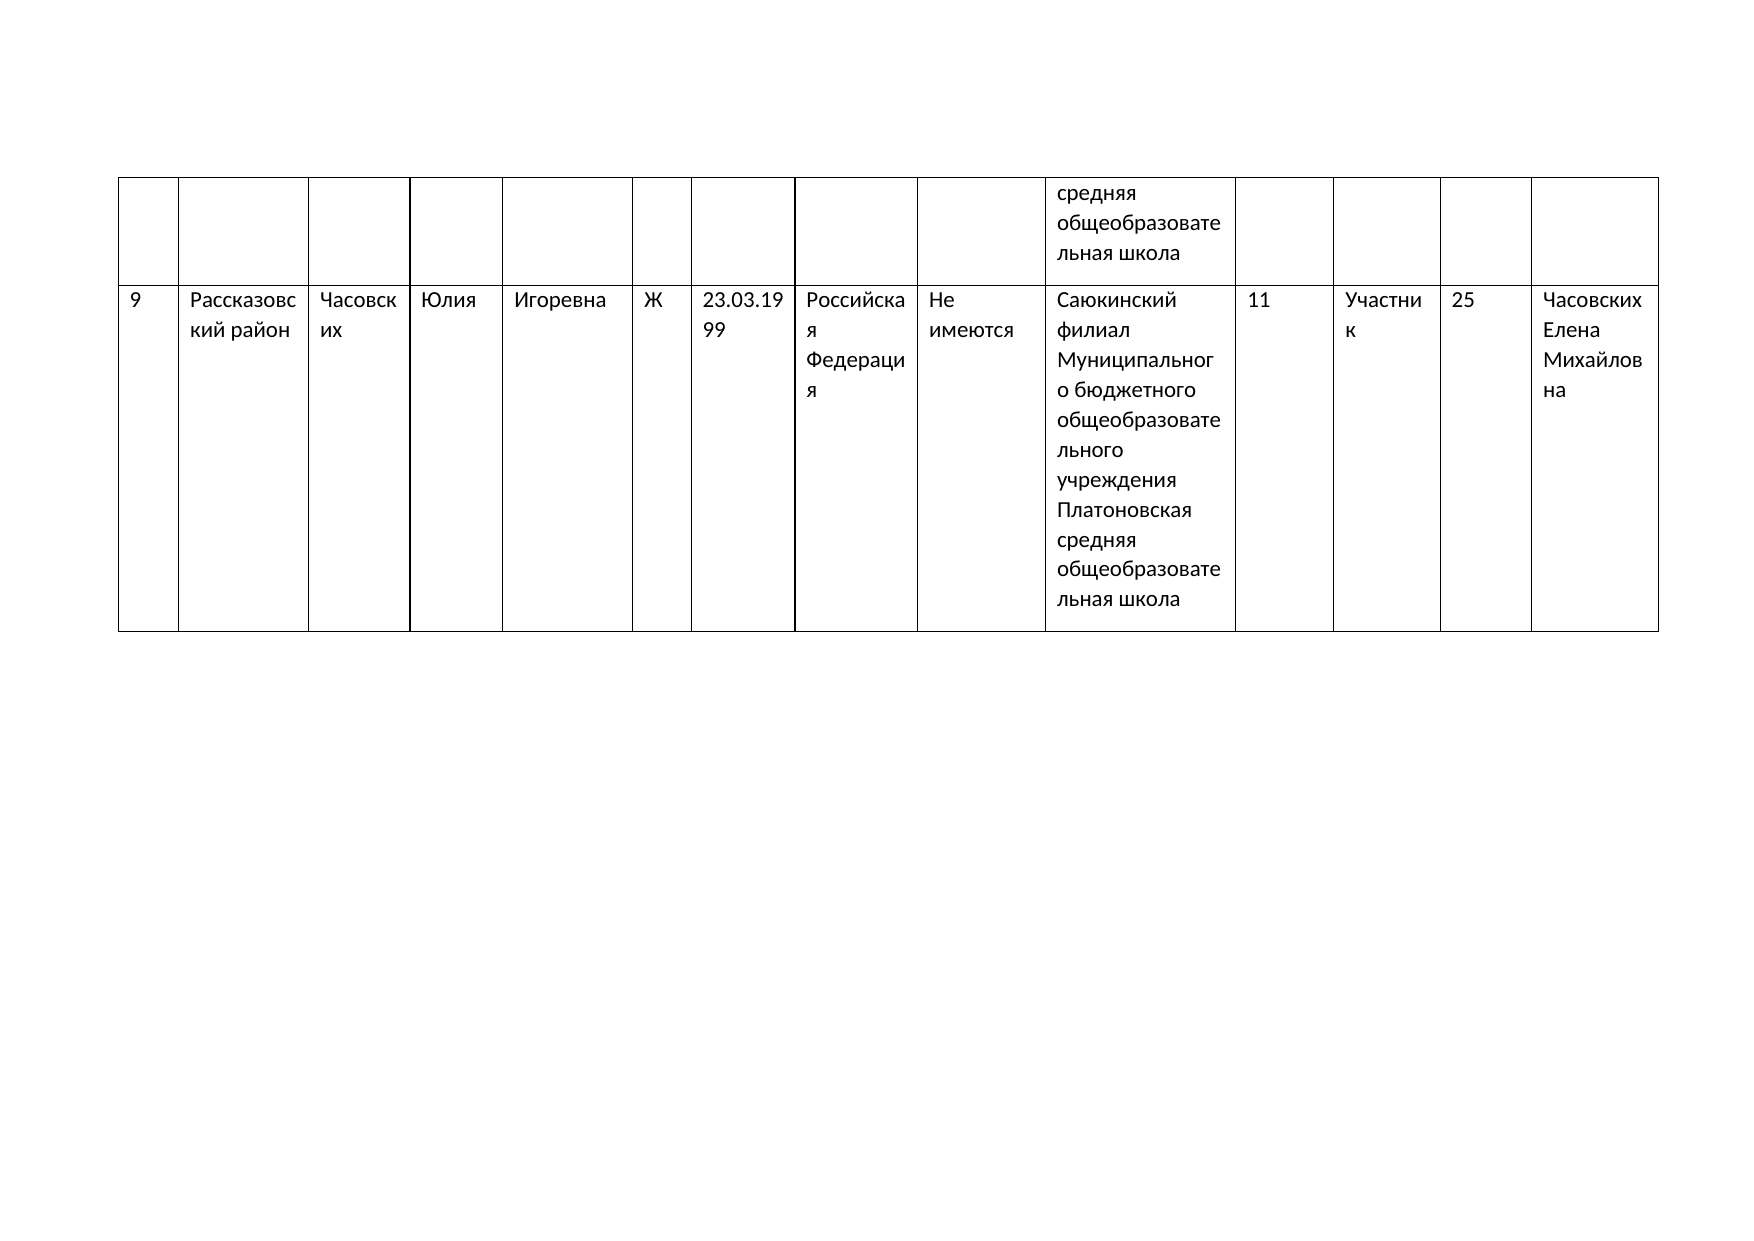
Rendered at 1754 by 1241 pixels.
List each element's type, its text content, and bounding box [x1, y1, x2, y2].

table_cell Саюкинский филиал Муниципального бюджетного общеобразовательного учреждения Платоновская средняя общеобразовательная школа [1046, 286, 1235, 631]
table_cell [796, 178, 917, 284]
table_cell [411, 178, 502, 284]
table_cell 23.03.1999 [692, 286, 794, 631]
table_cell средняя общеобразовательная школа [1046, 178, 1235, 284]
table_cell Юлия [411, 286, 502, 631]
table_cell [179, 178, 308, 284]
table_cell 9 [119, 286, 178, 631]
table_cell [633, 178, 691, 284]
table_cell 11 [1236, 286, 1333, 631]
table_cell [503, 178, 632, 284]
table_cell Игоревна [503, 286, 632, 631]
table_cell [309, 178, 409, 284]
table_cell [1441, 178, 1531, 284]
table_cell Участник [1334, 286, 1440, 631]
table_cell Не имеются [918, 286, 1045, 631]
table_cell [119, 178, 178, 284]
table_cell Российская Федерация [796, 286, 917, 631]
table_cell [918, 178, 1045, 284]
table_cell [1532, 178, 1658, 284]
table_cell Рассказовский район [179, 286, 308, 631]
table_cell Часовских [309, 286, 409, 631]
table_cell Часовских Елена Михайловна [1532, 286, 1658, 631]
table_cell [1236, 178, 1333, 284]
table_cell [1334, 178, 1440, 284]
table_cell 25 [1441, 286, 1531, 631]
table_cell [692, 178, 794, 284]
table_cell Ж [633, 286, 691, 631]
